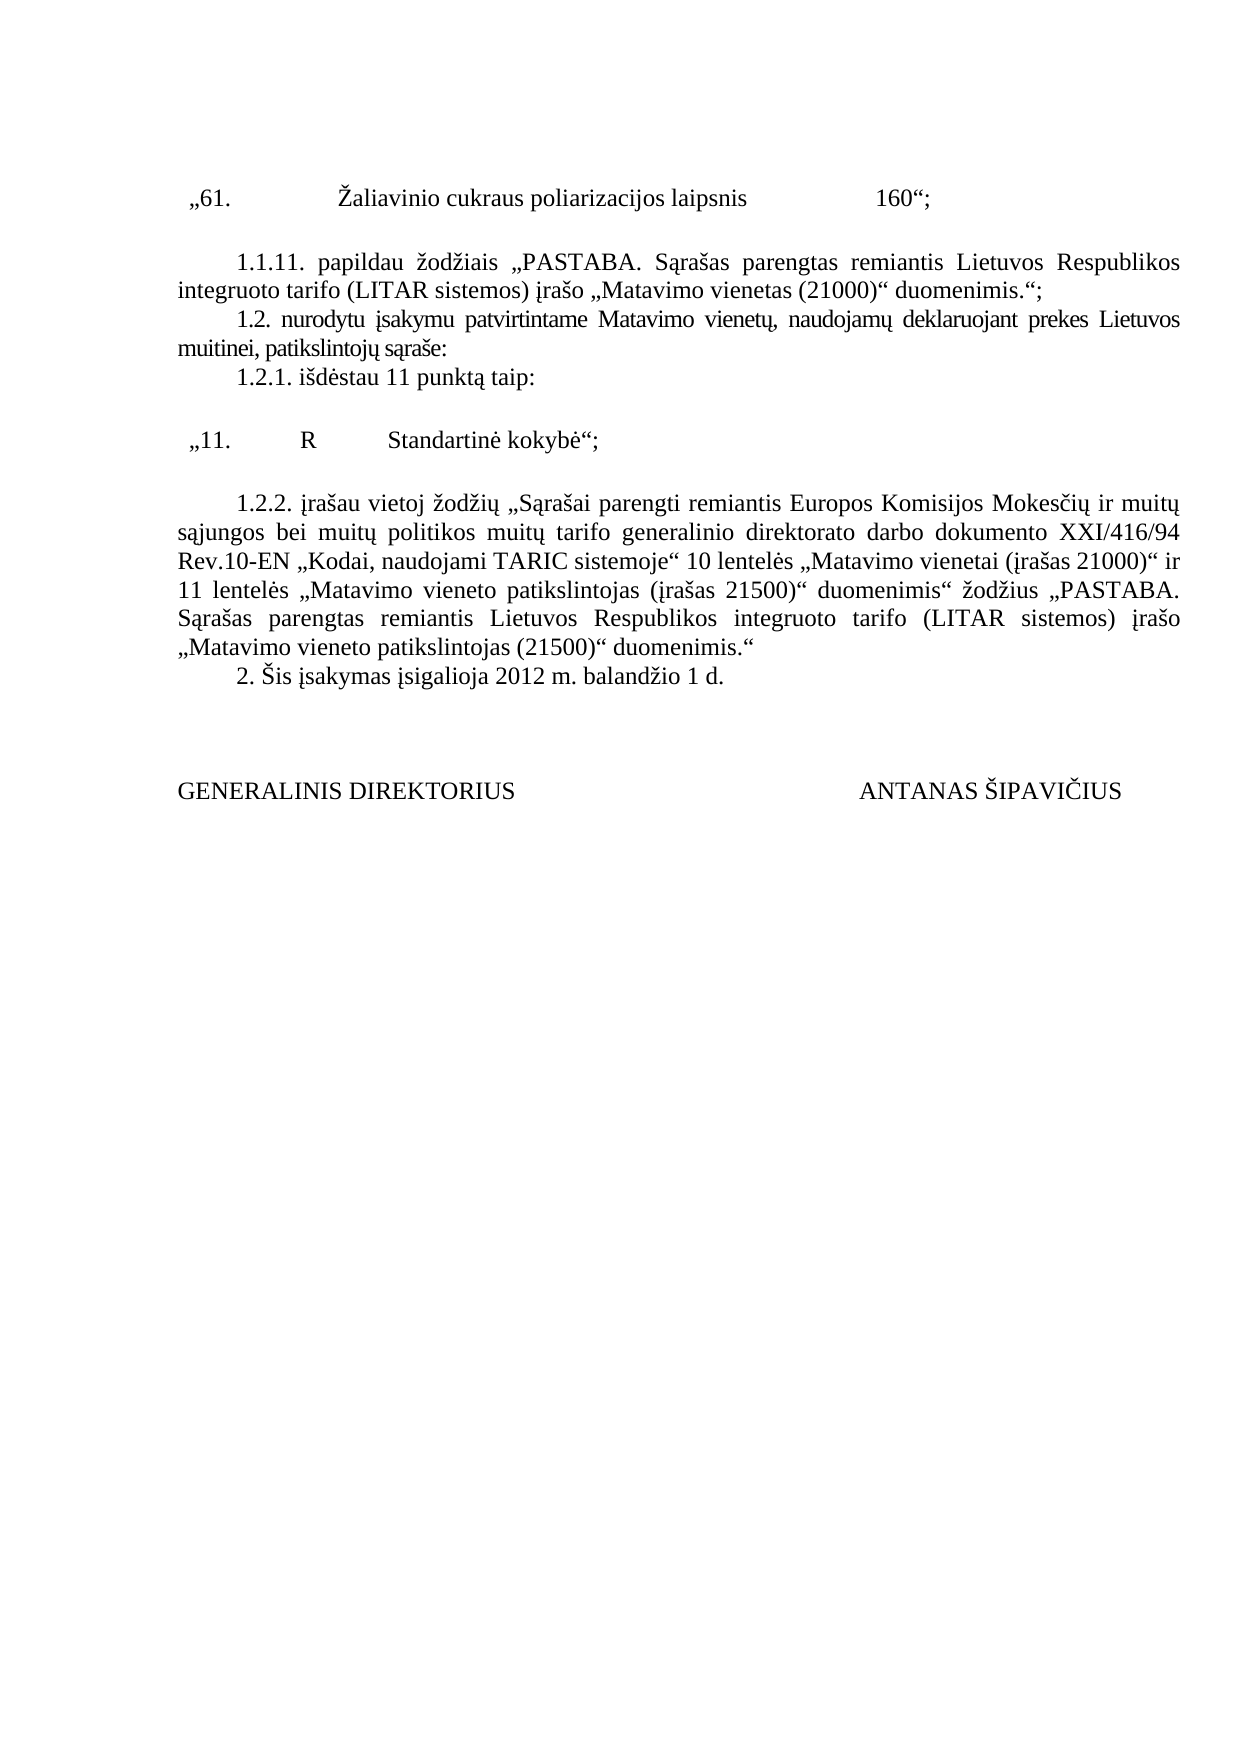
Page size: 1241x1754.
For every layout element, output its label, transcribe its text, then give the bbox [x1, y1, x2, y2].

text 2. Šis įsakymas įsigalioja 2012 m. balandžio 1 d. [177, 661, 1181, 690]
table_header Standartinė kokybė“; [376, 419, 826, 460]
table_header R [289, 419, 376, 460]
table_header [826, 419, 1122, 460]
table_header „11. [177, 419, 288, 460]
table_cell 160“; [864, 177, 965, 218]
table_cell [1062, 177, 1122, 218]
text 1.2.2. įrašau vietoj žodžių „Sąrašai parengti remiantis Europos Komisijos Mokesčių ir muitų sąjungos bei muitų politikos muitų tarifo generalinio direktorato darbo dokumento XXI/416/94 Rev.10-EN „Kodai, naudojami TARIC sistemoje“ 10 lentelės „Matavimo vienetai (įrašas 21000)“ ir 11 lentelės „Matavimo vieneto patikslintojas (įrašas 21500)“ duomenimis“ žodžius „PASTABA. Sąrašas parengtas remiantis Lietuvos Respublikos integruoto tarifo (LITAR sistemos) įrašo „Matavimo vieneto patikslintojas (21500)“ duomenimis.“ [177, 488, 1181, 661]
text 1.2.1. išdėstau 11 punktą taip: [177, 362, 1181, 390]
table_cell [965, 177, 1062, 218]
table_cell Žaliavinio cukraus poliarizacijos laipsnis [326, 177, 864, 218]
text 1.2. nurodytu įsakymu patvirtintame Matavimo vienetų, naudojamų deklaruojant prekes Lietuvos muitinei, patikslintojų sąraše: [177, 304, 1181, 362]
text 1.1.11. papildau žodžiais „PASTABA. Sąrašas parengtas remiantis Lietuvos Respublikos integruoto tarifo (LITAR sistemos) įrašo „Matavimo vienetas (21000)“ duomenimis.“; [177, 247, 1181, 304]
table_cell „61. [177, 177, 326, 218]
text Generalinis direktorius Antanas Šipavičius [177, 776, 1181, 805]
